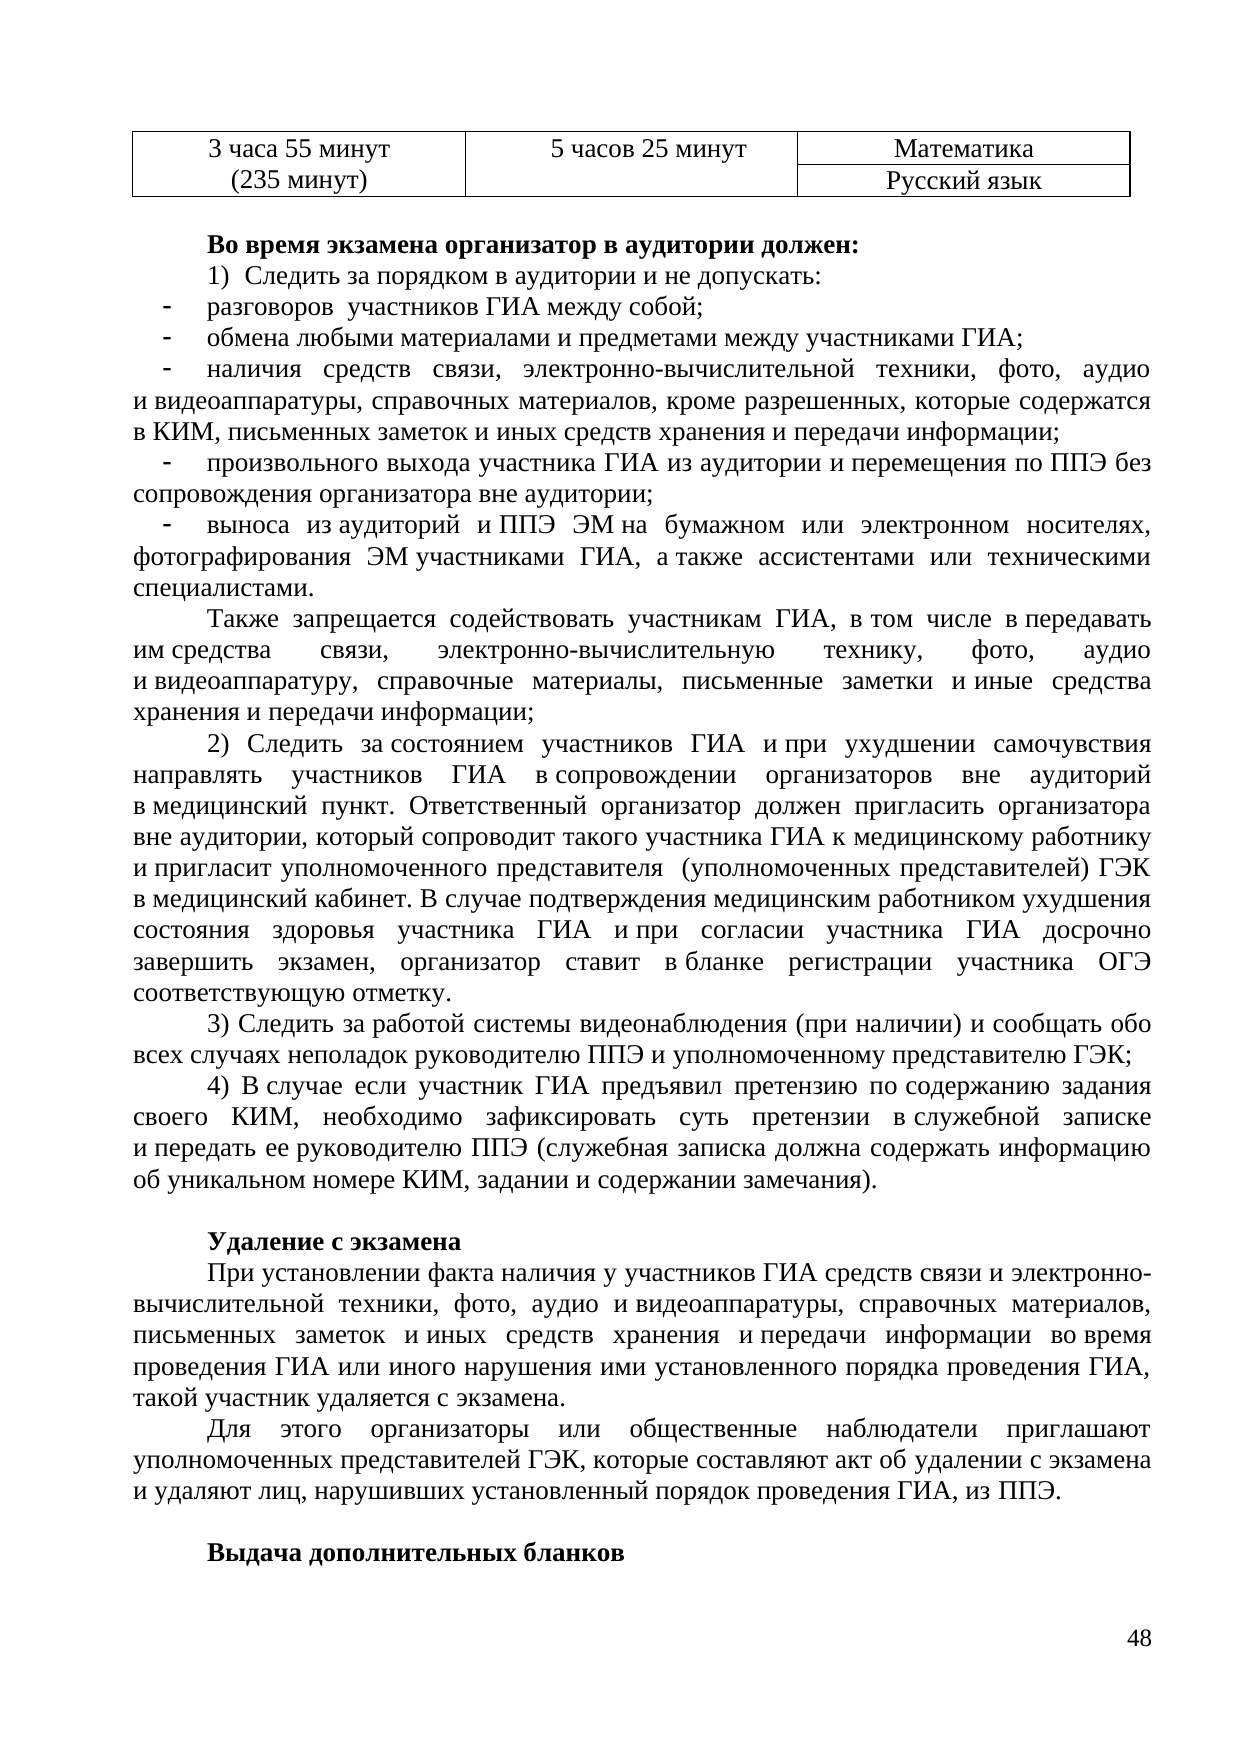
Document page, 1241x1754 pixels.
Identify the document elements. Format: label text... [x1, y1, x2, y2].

list разговоров участников ГИА между собой; [133, 290, 1152, 321]
text Удаление с экзамена [133, 1225, 1152, 1256]
list Следить за порядком в аудитории и не допускать: [207, 259, 1152, 290]
text При установлении факта наличия у участников ГИА средств связи и электронно-вычислительной техники, фото, аудио и видеоаппаратуры, справочных материалов, письменных заметок и иных средств хранения и передачи информации во время проведения ГИА или иного нарушения ими установленного порядка проведения ГИА, такой участник удаляется с экзамена. [133, 1256, 1152, 1412]
list произвольного выхода участника ГИА из аудитории и перемещения по ППЭ без сопровождения организатора вне аудитории; [133, 446, 1152, 508]
table_cell 5 часов 25 минут [466, 132, 797, 196]
list выноса из аудиторий и ППЭ ЭМ на бумажном или электронном носителях, фотографирования ЭМ участниками ГИА, а также ассистентами или техническими специалистами. [133, 508, 1152, 602]
text 3) Следить за работой системы видеонаблюдения (при наличии) и сообщать обо всех случаях неполадок руководителю ППЭ и уполномоченному представителю ГЭК; [133, 1007, 1152, 1069]
text 2) Следить за состоянием участников ГИА и при ухудшении самочувствия направлять участников ГИА в сопровождении организаторов вне аудиторий в медицинский пункт. Ответственный организатор должен пригласить организатора вне аудитории, который сопроводит такого участника ГИА к медицинскому работнику и пригласит уполномоченного представителя (уполномоченных представителей) ГЭК в медицинский кабинет. В случае подтверждения медицинским работником ухудшения состояния здоровья участника ГИА и при согласии участника ГИА досрочно завершить экзамен, организатор ставит в бланке регистрации участника ОГЭ соответствующую отметку. [133, 727, 1152, 1007]
list наличия средств связи, электронно-вычислительной техники, фото, аудио и видеоаппаратуры, справочных материалов, кроме разрешенных, которые содержатся в КИМ, письменных заметок и иных средств хранения и передачи информации; [133, 353, 1152, 446]
list обмена любыми материалами и предметами между участниками ГИА; [133, 321, 1152, 353]
text Выдача дополнительных бланков [133, 1536, 1152, 1568]
text Также запрещается содействовать участникам ГИА, в том числе в передавать им средства связи, электронно-вычислительную технику, фото, аудио и видеоаппаратуру, справочные материалы, письменные заметки и иные средства хранения и передачи информации; [133, 602, 1152, 727]
text 4) В случае если участник ГИА предъявил претензию по содержанию задания своего КИМ, необходимо зафиксировать суть претензии в служебной записке и передать ее руководителю ППЭ (служебная записка должна содержать информацию об уникальном номере КИМ, задании и содержании замечания). [133, 1069, 1152, 1194]
table_cell 3 часа 55 минут (235 минут) [133, 132, 465, 196]
text Во время экзамена организатор в аудитории должен: [133, 228, 1152, 259]
text Для этого организаторы или общественные наблюдатели приглашают уполномоченных представителей ГЭК, которые составляют акт об удалении с экзамена и удаляют лиц, нарушивших установленный порядок проведения ГИА, из ППЭ. [133, 1412, 1152, 1505]
table_cell Русский язык [798, 165, 1129, 196]
table_cell Математика [798, 132, 1129, 163]
